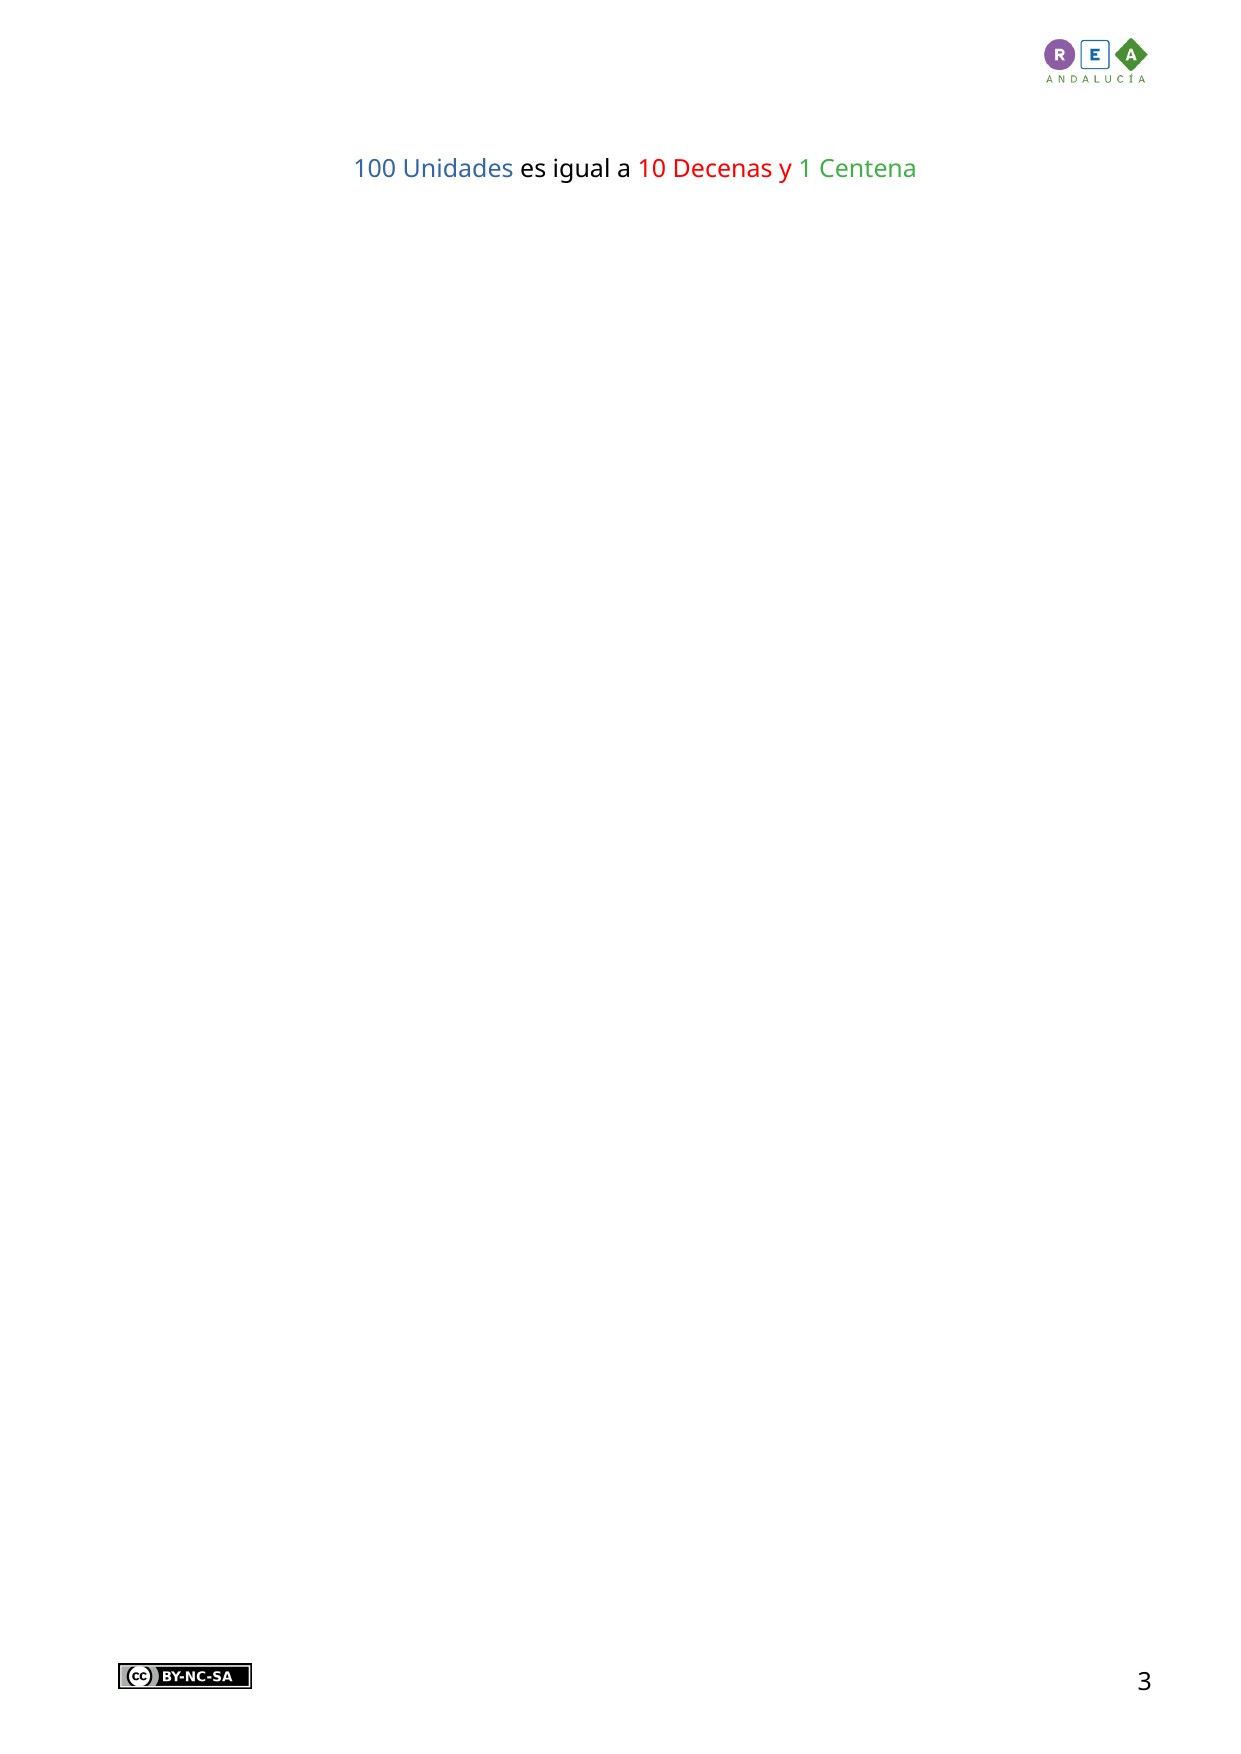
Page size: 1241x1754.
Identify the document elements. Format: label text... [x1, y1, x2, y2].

picture [118, 1663, 536, 1698]
text 100 Unidades es igual a 10 Decenas y 1 Centena [118, 150, 1152, 184]
picture [1039, 33, 1152, 88]
